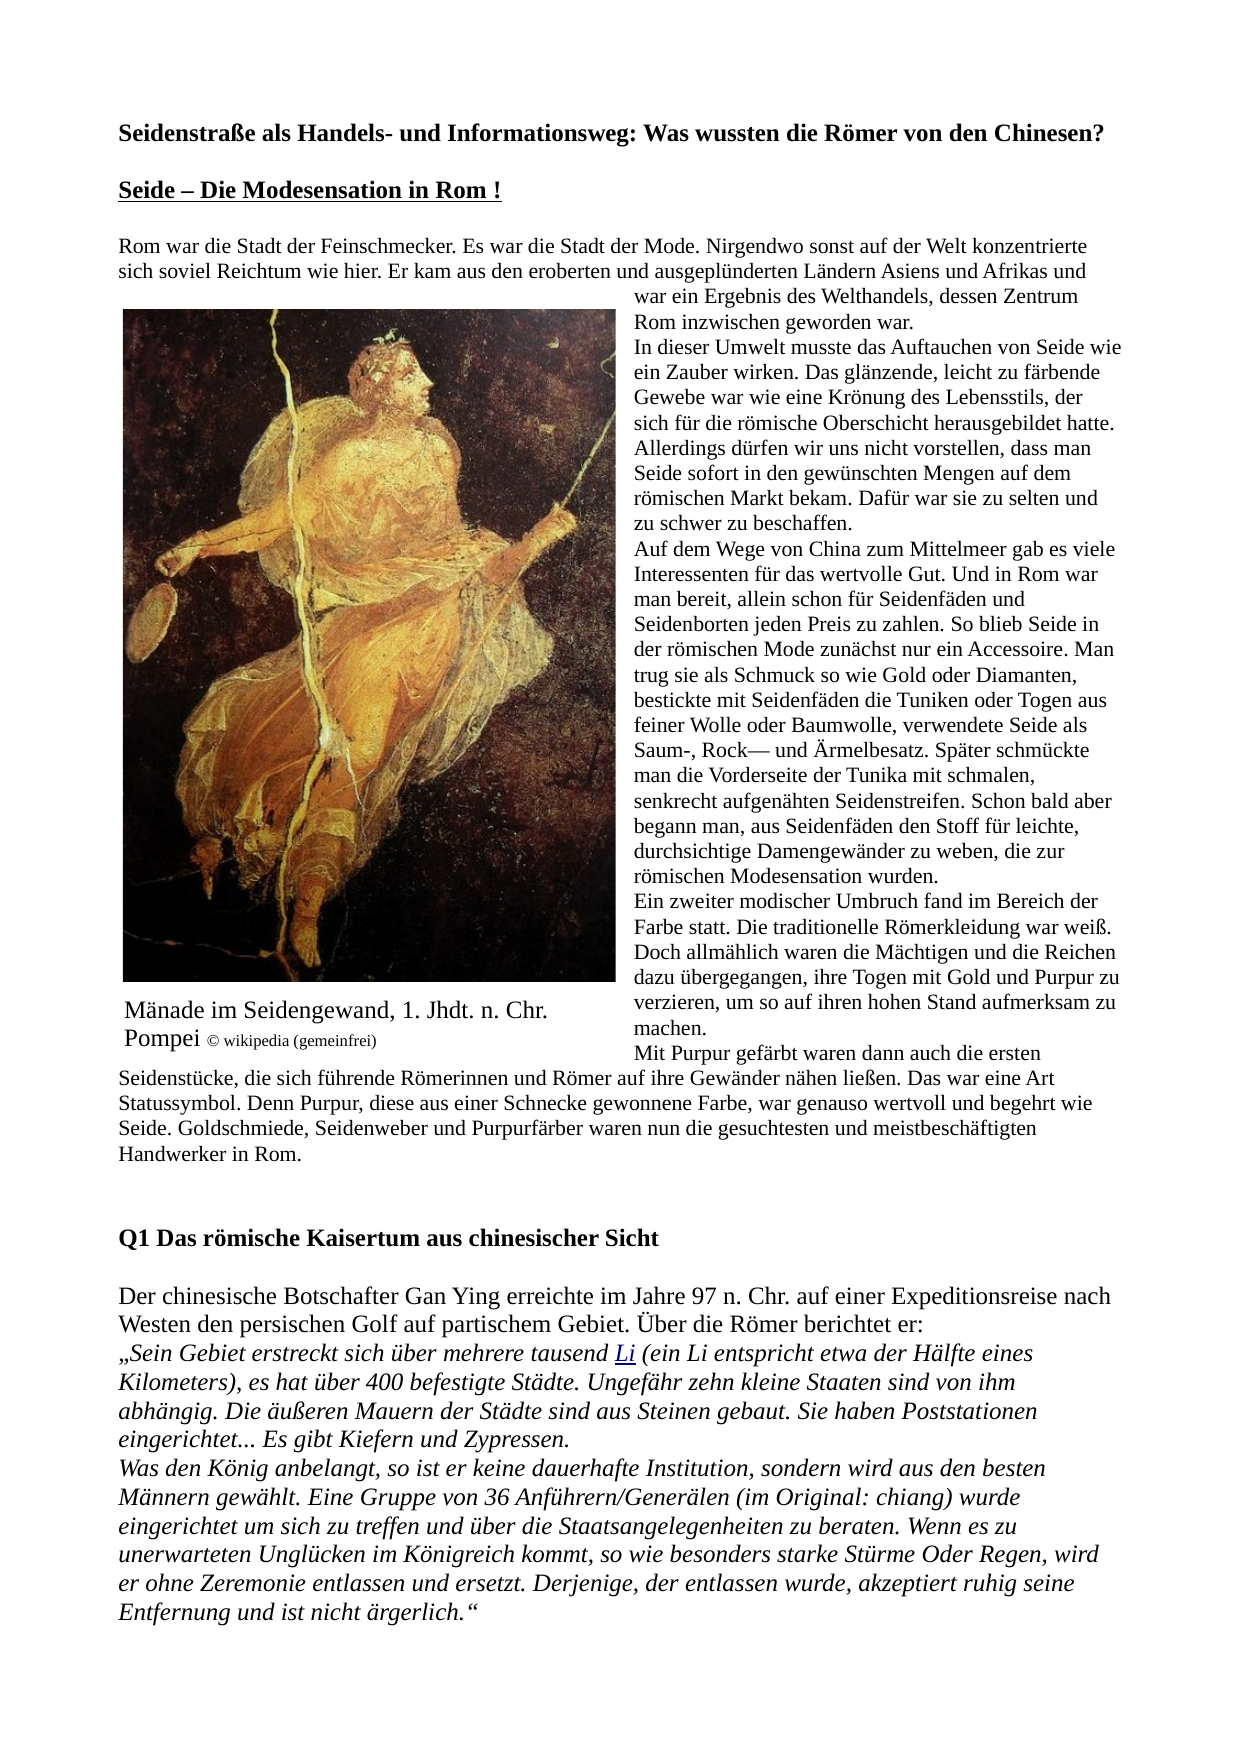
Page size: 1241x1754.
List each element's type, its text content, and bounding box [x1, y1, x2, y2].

text Rom war die Stadt der Feinschmecker. Es war die Stadt der Mode. Nirgendwo sonst auf der Welt konzentrierte sich soviel Reichtum wie hier. Er kam aus den eroberten und ausgeplünderten Ländern Asiens und Afrikas und war ein Ergebnis des Welthandels, dessen Zentrum Rom inzwischen geworden war. [118, 233, 1122, 334]
text Seide – Die Modesensation in Rom ! [118, 176, 1122, 204]
text Q1 Das römische Kaisertum aus chinesischer Sicht [118, 1223, 1122, 1252]
text Auf dem Wege von China zum Mittelmeer gab es viele Interessenten für das wertvolle Gut. Und in Rom war man bereit, allein schon für Seidenfäden und Seidenborten jeden Preis zu zahlen. So blieb Seide in der römischen Mode zunächst nur ein Accessoire. Man trug sie als Schmuck so wie Gold oder Diamanten, bestickte mit Seidenfäden die Tuniken oder Togen aus feiner Wolle oder Baumwolle, verwendete Seide als Saum-, Rock— und Ärmelbesatz. Später schmückte man die Vorderseite der Tunika mit schmalen, senkrecht aufgenähten Seidenstreifen. Schon bald aber begann man, aus Seidenfäden den Stoff für leichte, durchsichtige Damengewänder zu weben, die zur römischen Modesensation wurden. [616, 536, 1122, 888]
text Ein zweiter modischer Umbruch fand im Bereich der Farbe statt. Die traditionelle Römerkleidung war weiß. Doch allmählich waren die Mächtigen und die Reichen dazu übergegangen, ihre Togen mit Gold und Purpur zu verzieren, um so auf ihren hohen Stand aufmerksam zu machen. [118, 888, 1122, 1040]
text Mit Purpur gefärbt waren dann auch die ersten Seidenstücke, die sich führende Römerinnen und Römer auf ihre Gewänder nähen ließen. Das war eine Art Statussymbol. Denn Purpur, diese aus einer Schnecke gewonnene Farbe, war genauso wertvoll und begehrt wie Seide. Goldschmiede, Seidenweber und Purpurfärber waren nun die gesuchtesten und meistbeschäftigten Handwerker in Rom. [118, 1040, 1122, 1166]
text Seidenstraße als Handels- und Informationsweg: Was wussten die Römer von den Chinesen? [118, 118, 1122, 147]
picture [122, 309, 616, 982]
text „Sein Gebiet erstreckt sich über mehrere tausend Li (ein Li entspricht etwa der Hälfte eines Kilometers), es hat über 400 befestigte Städte. Ungefähr zehn kleine Staaten sind von ihm abhängig. Die äußeren Mauern der Städte sind aus Steinen gebaut. Sie haben Poststationen eingerichtet... Es gibt Kiefern und Zypressen. [118, 1338, 1122, 1453]
text Der chinesische Botschafter Gan Ying erreichte im Jahre 97 n. Chr. auf einer Expeditionsreise nach Westen den persischen Golf auf partischem Gebiet. Über die Römer berichtet er: [118, 1281, 1122, 1338]
text Was den König anbelangt, so ist er keine dauerhafte Institution, sondern wird aus den besten Männern gewählt. Eine Gruppe von 36 Anführern/Generälen (im Original: chiang) wurde eingerichtet um sich zu treffen und über die Staatsangelegenheiten zu beraten. Wenn es zu unerwarteten Unglücken im Königreich kommt, so wie besonders starke Stürme Oder Regen, wird er ohne Zeremonie entlassen und ersetzt. Derjenige, der entlassen wurde, akzeptiert ruhig seine Entfernung und ist nicht ärgerlich.“ [118, 1453, 1122, 1626]
text In dieser Umwelt musste das Auftauchen von Seide wie ein Zauber wirken. Das glänzende, leicht zu färbende Gewebe war wie eine Krönung des Lebensstils, der sich für die römische Oberschicht herausgebildet hatte. Allerdings dürfen wir uns nicht vorstellen, dass man Seide sofort in den gewünschten Mengen auf dem römischen Markt bekam. Dafür war sie zu selten und zu schwer zu beschaffen. [616, 334, 1122, 536]
